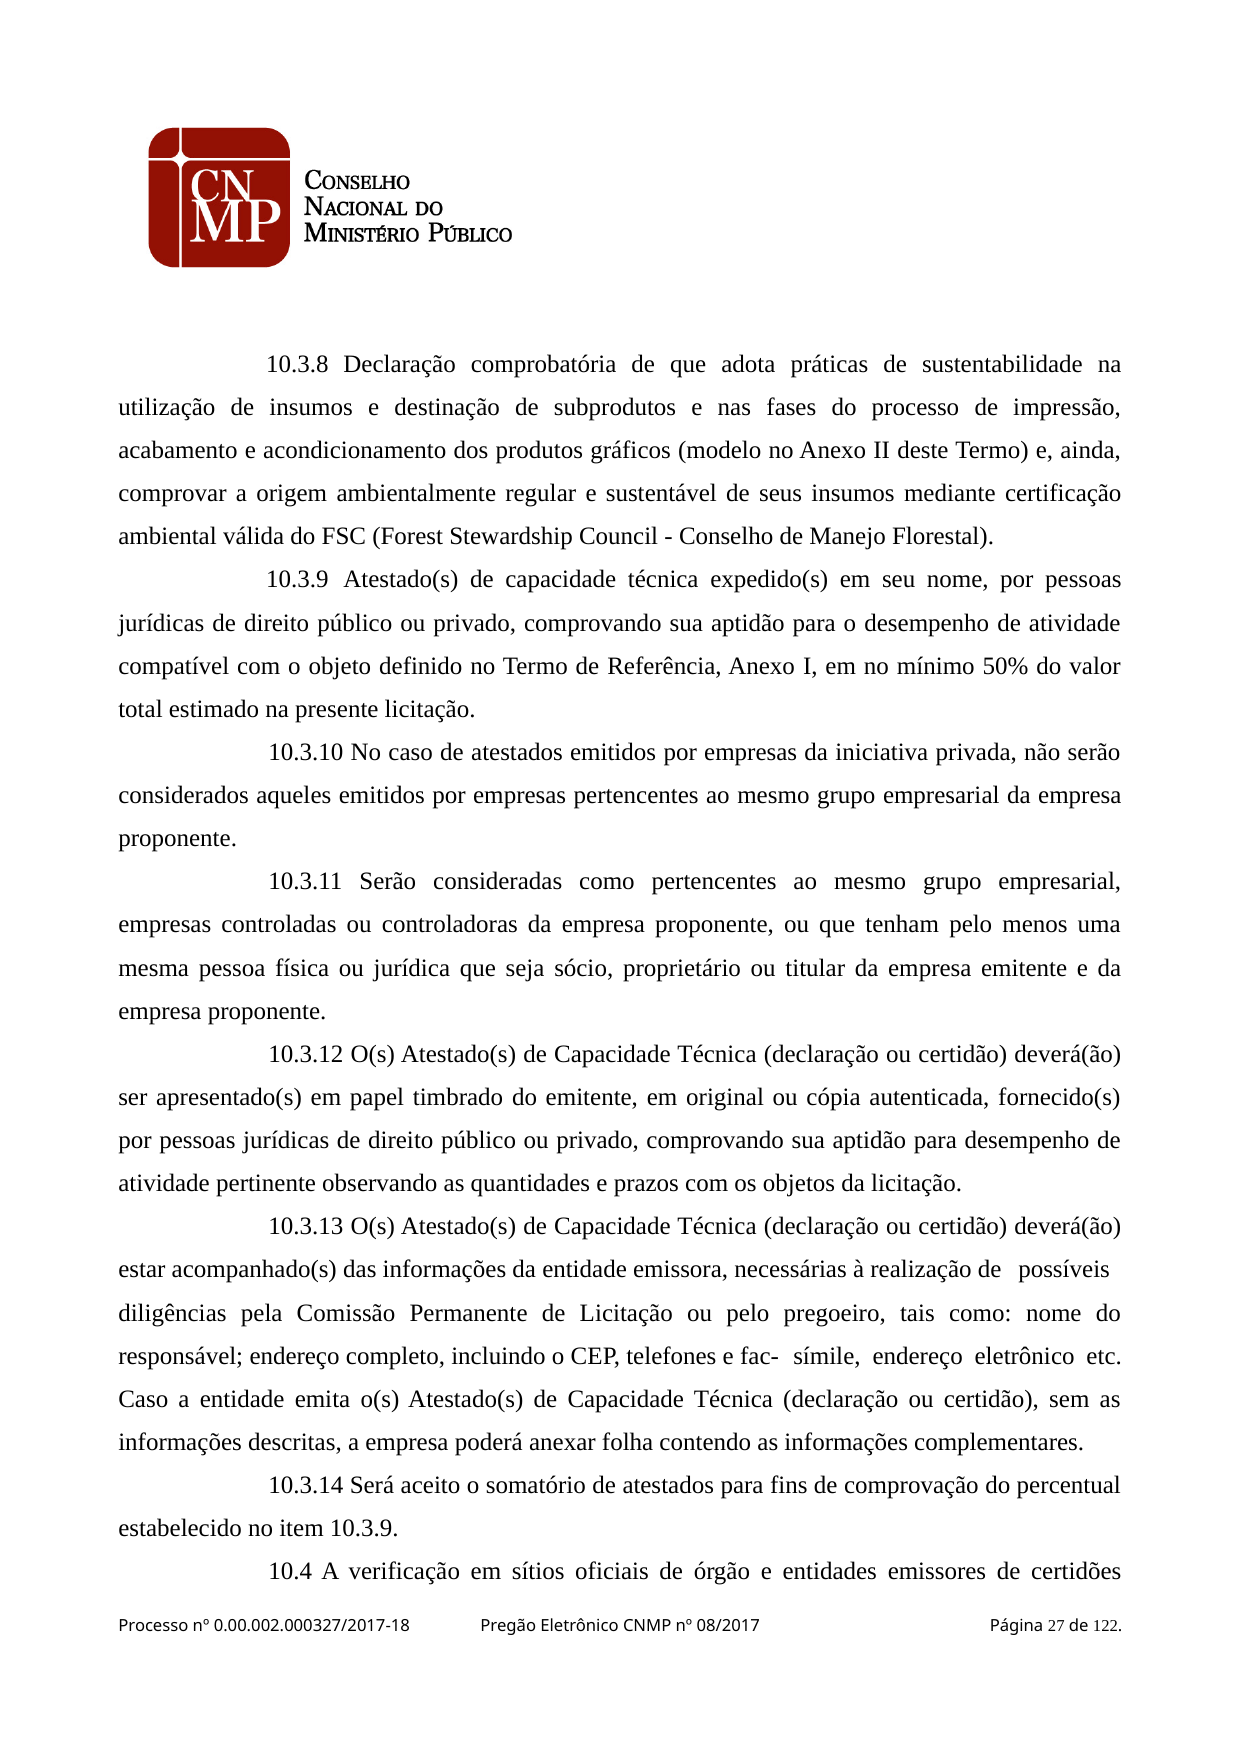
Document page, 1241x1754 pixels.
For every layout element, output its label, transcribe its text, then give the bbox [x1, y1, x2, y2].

list 10.3.12 O(s) Atestado(s) de Capacidade Técnica (declaração ou certidão) deverá(ão) ser apresentado(s) em papel timbrado do emitente, em original ou cópia autenticada, fornecido(s) por pessoas jurídicas de direito público ou privado, comprovando sua aptidão para desempenho de atividade pertinente observando as quantidades e prazos com os objetos da licitação. [118, 1039, 1122, 1197]
list Atestado(s) de capacidade técnica expedido(s) em seu nome, por pessoas jurídicas de direito público ou privado, comprovando sua aptidão para o desempenho de atividade compatível com o objeto definido no Termo de Referência, Anexo I, em no mínimo 50% do valor total estimado na presente licitação. [118, 564, 1122, 723]
list Declaração comprobatória de que adota práticas de sustentabilidade na utilização de insumos e destinação de subprodutos e nas fases do processo de impressão, acabamento e acondicionamento dos produtos gráficos (modelo no Anexo II deste Termo) e, ainda, comprovar a origem ambientalmente regular e sustentável de seus insumos mediante certificação ambiental válida do FSC (Forest Stewardship Council - Conselho de Manejo Florestal). [118, 349, 1122, 550]
picture [124, 105, 528, 289]
list 10.3.13 O(s) Atestado(s) de Capacidade Técnica (declaração ou certidão) deverá(ão) estar acompanhado(s) das informações da entidade emissora, necessárias à realização de possíveis diligências pela Comissão Permanente de Licitação ou pelo pregoeiro, tais como: nome do responsável; endereço completo, incluindo o CEP, telefones e fac- símile, endereço eletrônico etc. Caso a entidade emita o(s) Atestado(s) de Capacidade Técnica (declaração ou certidão), sem as informações descritas, a empresa poderá anexar folha contendo as informações complementares. [118, 1211, 1122, 1456]
text 10.4 A verificação em sítios oficiais de órgão e entidades emissores de certidões [118, 1556, 1122, 1585]
list 10.3.10 No caso de atestados emitidos por empresas da iniciativa privada, não serão considerados aqueles emitidos por empresas pertencentes ao mesmo grupo empresarial da empresa proponente. [118, 737, 1122, 852]
list 10.3.14 Será aceito o somatório de atestados para fins de comprovação do percentual estabelecido no item 10.3.9. [118, 1470, 1122, 1542]
list 10.3.11 Serão consideradas como pertencentes ao mesmo grupo empresarial, empresas controladas ou controladoras da empresa proponente, ou que tenham pelo menos uma mesma pessoa física ou jurídica que seja sócio, proprietário ou titular da empresa emitente e da empresa proponente. [118, 866, 1122, 1024]
